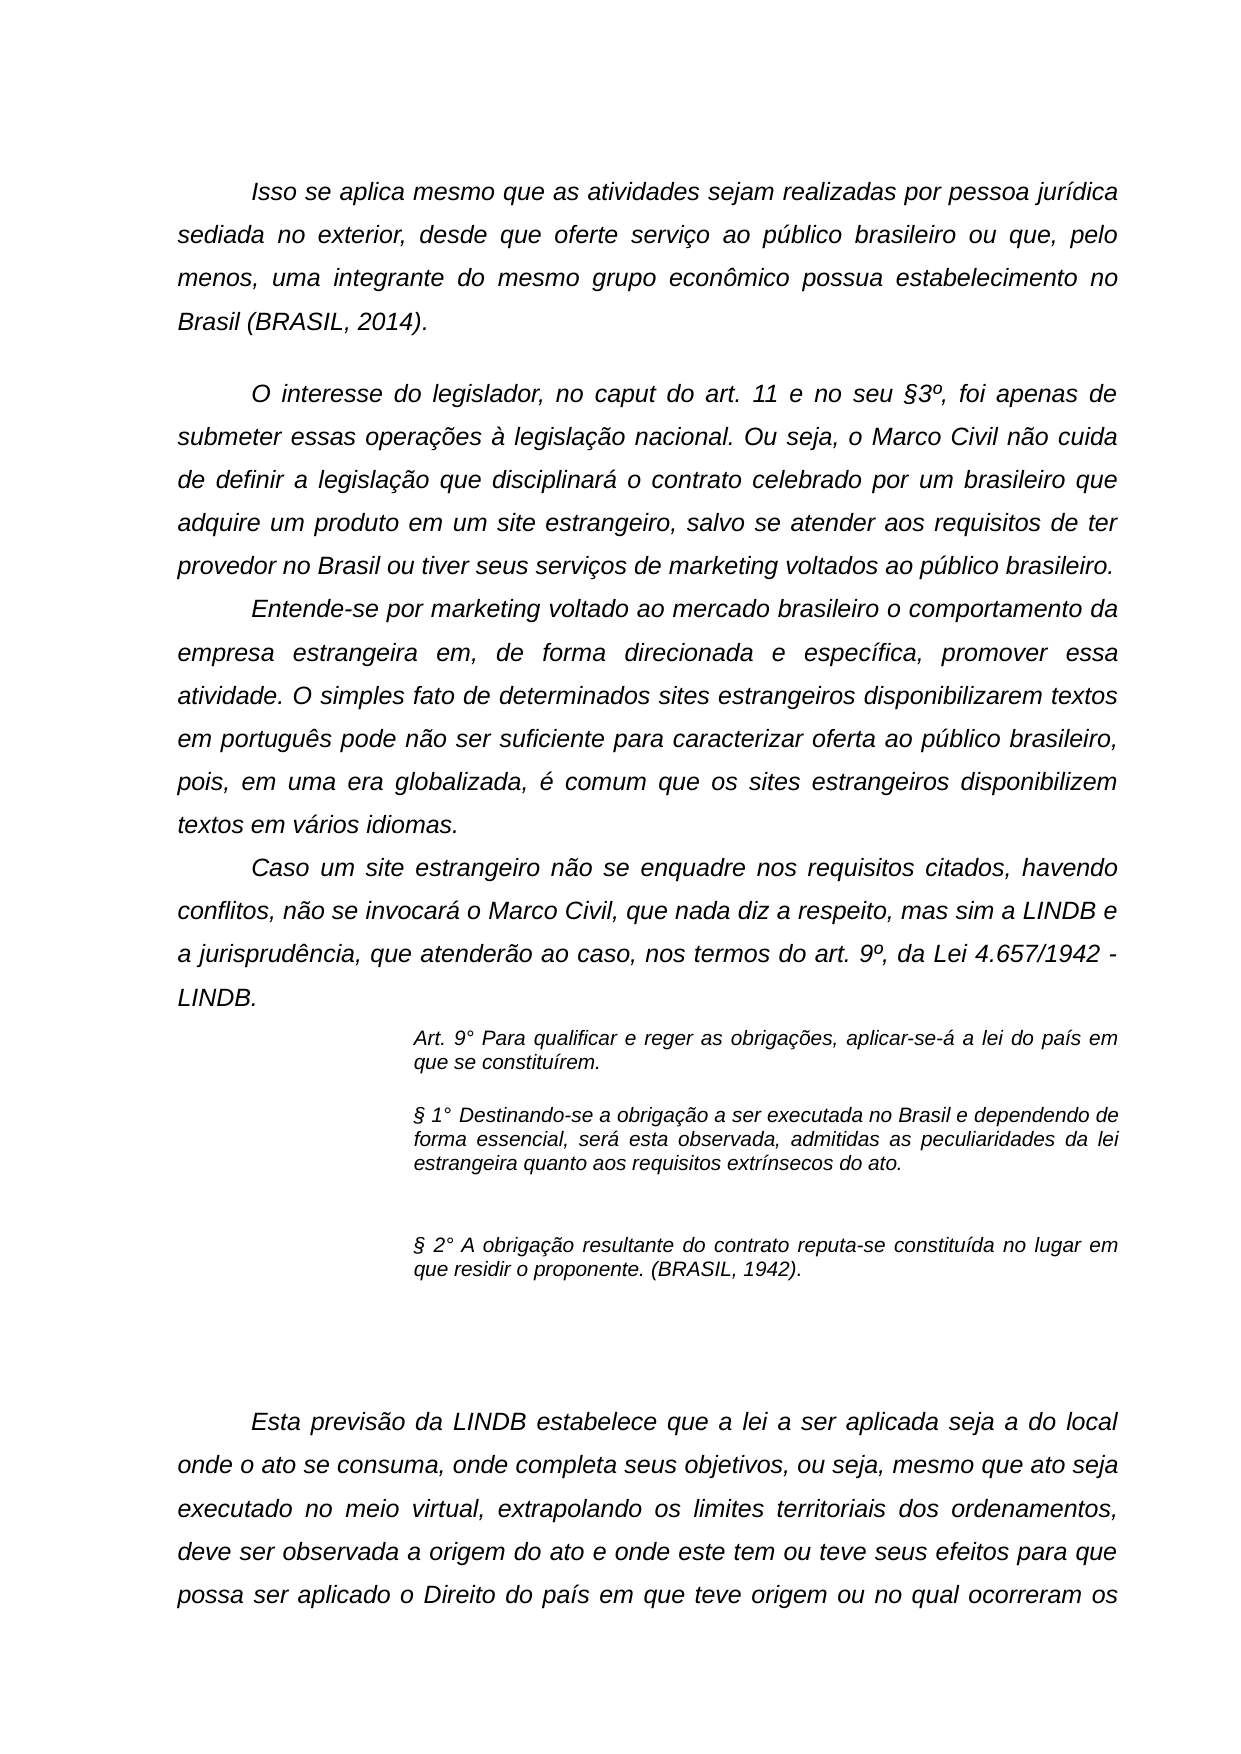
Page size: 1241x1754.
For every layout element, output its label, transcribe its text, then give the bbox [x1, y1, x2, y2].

text Entende-se por marketing voltado ao mercado brasileiro o comportamento da empresa estrangeira em, de forma direcionada e específica, promover essa atividade. O simples fato de determinados sites estrangeiros disponibilizarem textos em português pode não ser suficiente para caracterizar oferta ao público brasileiro, pois, em uma era globalizada, é comum que os sites estrangeiros disponibilizem textos em vários idiomas. [177, 594, 1122, 839]
text Art. 9° Para qualificar e reger as obrigações, aplicar-se-á a lei do país em que se constituírem. [413, 1026, 1122, 1074]
text O interesse do legislador, no caput do art. 11 e no seu §3º, foi apenas de submeter essas operações à legislação nacional. Ou seja, o Marco Civil não cuida de definir a legislação que disciplinará o contrato celebrado por um brasileiro que adquire um produto em um site estrangeiro, salvo se atender aos requisitos de ter provedor no Brasil ou tiver seus serviços de marketing voltados ao público brasileiro. [177, 379, 1122, 580]
text § 2° A obrigação resultante do contrato reputa-se constituída no lugar em que residir o proponente. (BRASIL, 1942). [413, 1233, 1122, 1281]
text Esta previsão da LINDB estabelece que a lei a ser aplicada seja a do local onde o ato se consuma, onde completa seus objetivos, ou seja, mesmo que ato seja executado no meio virtual, extrapolando os limites territoriais dos ordenamentos, deve ser observada a origem do ato e onde este tem ou teve seus efeitos para que possa ser aplicado o Direito do país em que teve origem ou no qual ocorreram os [177, 1407, 1122, 1608]
text Caso um site estrangeiro não se enquadre nos requisitos citados, havendo conflitos, não se invocará o Marco Civil, que nada diz a respeito, mas sim a LINDB e a jurisprudência, que atenderão ao caso, nos termos do art. 9º, da Lei 4.657/1942 - LINDB. [177, 853, 1122, 1011]
text § 1° Destinando-se a obrigação a ser executada no Brasil e dependendo de forma essencial, será esta observada, admitidas as peculiaridades da lei estrangeira quanto aos requisitos extrínsecos do ato. [413, 1103, 1122, 1175]
text Isso se aplica mesmo que as atividades sejam realizadas por pessoa jurídica sediada no exterior, desde que oferte serviço ao público brasileiro ou que, pelo menos, uma integrante do mesmo grupo econômico possua estabelecimento no Brasil (BRASIL, 2014). [177, 177, 1122, 335]
